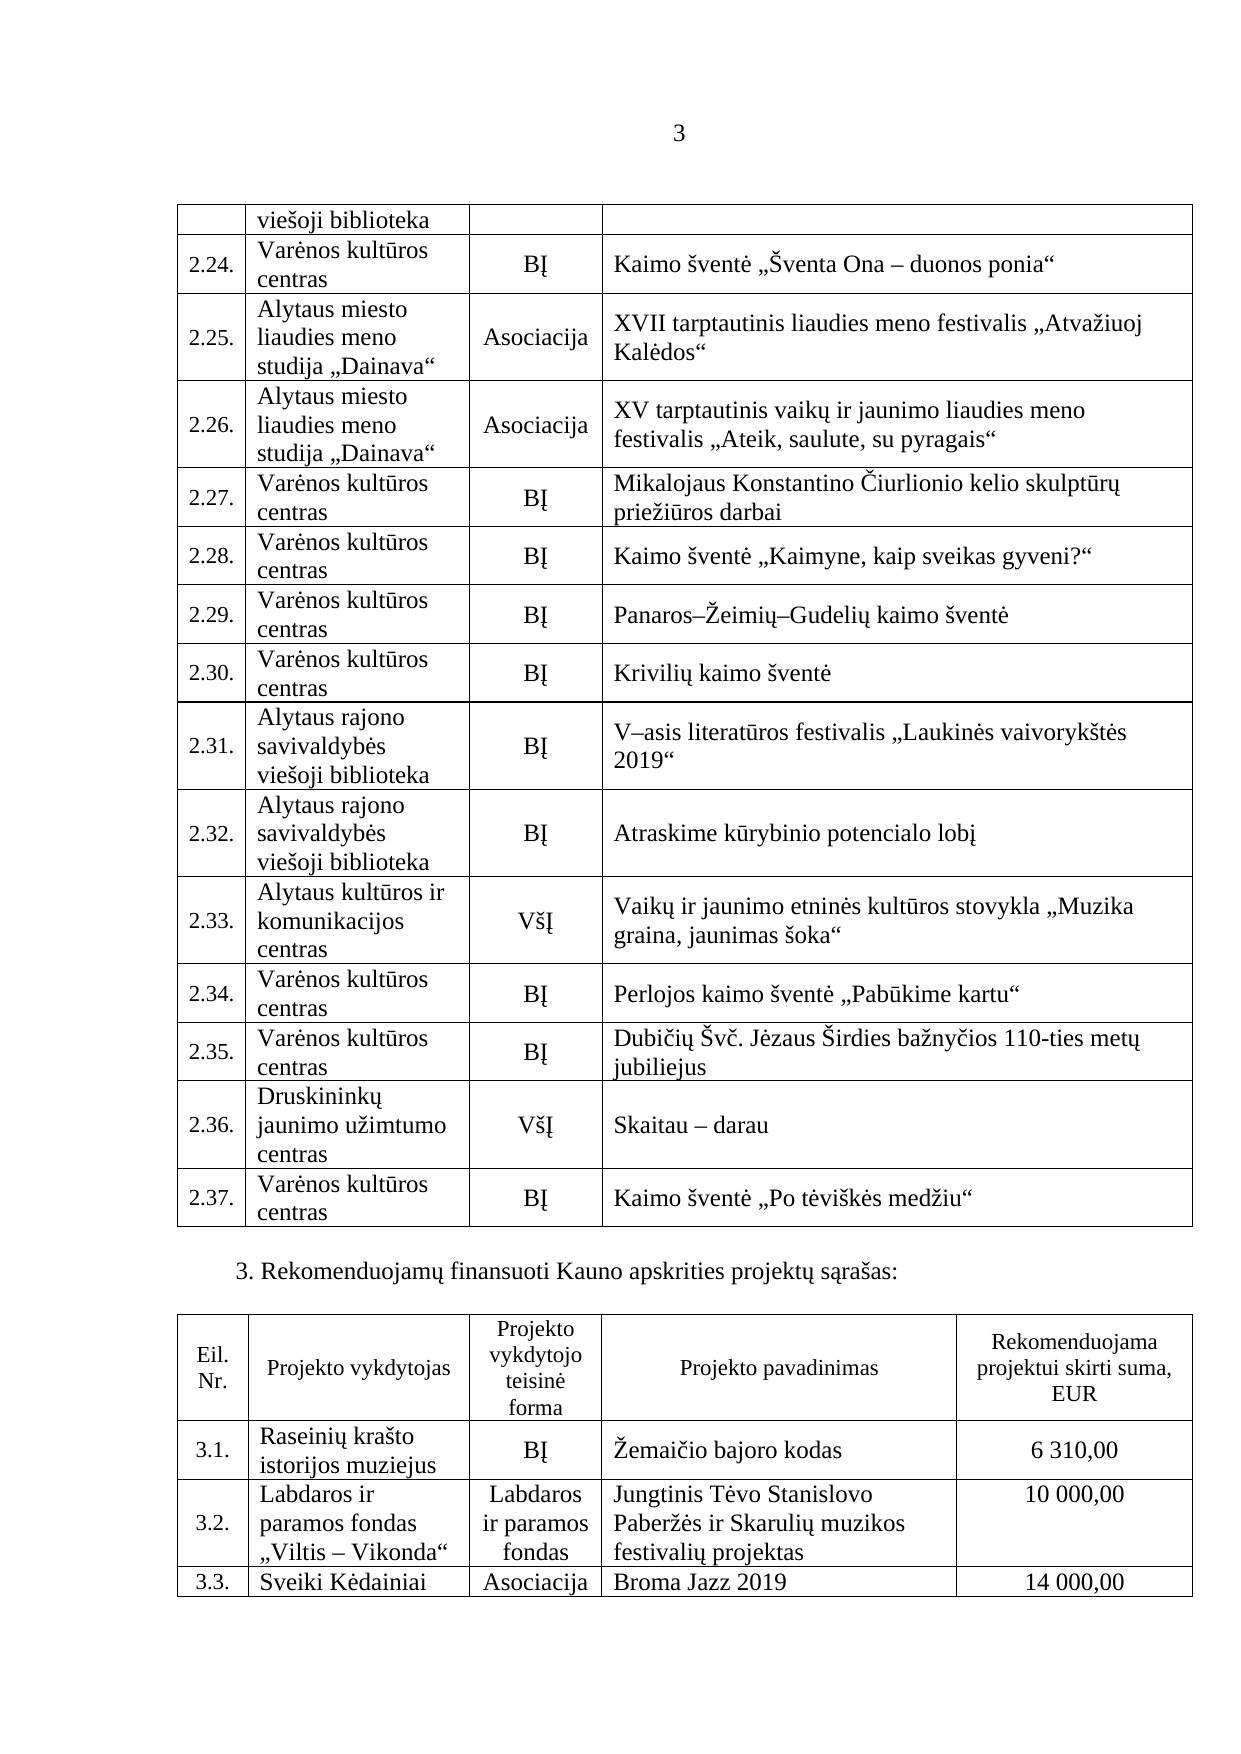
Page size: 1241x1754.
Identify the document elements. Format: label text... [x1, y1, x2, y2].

table_cell Asociacija [470, 381, 602, 467]
table_header Projekto pavadinimas [602, 1315, 956, 1420]
table_cell BĮ [470, 964, 602, 1022]
table_cell Raseinių krašto istorijos muziejus [249, 1421, 469, 1478]
table_cell Alytaus miesto liaudies meno studija „Dainava“ [246, 294, 469, 380]
table_cell Varėnos kultūros centras [246, 585, 469, 643]
table_cell Kaimo šventė „Po tėviškės medžiu“ [603, 1169, 1192, 1226]
table_cell Skaitau – darau [603, 1081, 1192, 1168]
table_cell Asociacija [470, 1567, 601, 1596]
table_cell Varėnos kultūros centras [246, 1023, 469, 1080]
table_cell BĮ [470, 703, 602, 789]
table_cell Broma Jazz 2019 [602, 1567, 956, 1596]
table_header Projekto vykdytojo teisinė forma [470, 1315, 601, 1420]
table_header Projekto vykdytojas [249, 1315, 469, 1420]
table_cell 2.32. [178, 790, 245, 876]
table_cell 14 000,00 [957, 1567, 1192, 1596]
table_cell Alytaus miesto liaudies meno studija „Dainava“ [246, 381, 469, 467]
table_cell 2.30. [178, 644, 245, 701]
table_cell 2.34. [178, 964, 245, 1022]
table_cell Jungtinis Tėvo Stanislovo Paberžės ir Skarulių muzikos festivalių projektas [602, 1480, 956, 1566]
table_cell 2.29. [178, 585, 245, 643]
table_cell BĮ [470, 1421, 601, 1478]
table_cell 2.25. [178, 294, 245, 380]
table_cell 10 000,00 [957, 1480, 1192, 1566]
table_cell 6 310,00 [957, 1421, 1192, 1478]
table_cell Mikalojaus Konstantino Čiurlionio kelio skulptūrų priežiūros darbai [603, 468, 1192, 526]
table_cell Varėnos kultūros centras [246, 644, 469, 701]
table_cell BĮ [470, 235, 602, 293]
table_cell VšĮ [470, 877, 602, 963]
table_cell 3.2. [178, 1480, 248, 1566]
table_cell BĮ [470, 1023, 602, 1080]
table_cell 2.37. [178, 1169, 245, 1226]
table_cell Perlojos kaimo šventė „Pabūkime kartu“ [603, 964, 1192, 1022]
table_cell Varėnos kultūros centras [246, 964, 469, 1022]
table_cell V–asis literatūros festivalis „Laukinės vaivorykštės 2019“ [603, 703, 1192, 789]
table_cell Alytaus kultūros ir komunikacijos centras [246, 877, 469, 963]
table_cell BĮ [470, 468, 602, 526]
table_cell Druskininkų jaunimo užimtumo centras [246, 1081, 469, 1168]
table_cell [470, 205, 602, 234]
table_cell Kaimo šventė „Kaimyne, kaip sveikas gyveni?“ [603, 527, 1192, 584]
table_cell Varėnos kultūros centras [246, 468, 469, 526]
table_cell BĮ [470, 790, 602, 876]
table_cell Varėnos kultūros centras [246, 1169, 469, 1226]
table_header Rekomenduojama projektui skirti suma, EUR [957, 1315, 1192, 1420]
table_cell 2.31. [178, 703, 245, 789]
table_cell Krivilių kaimo šventė [603, 644, 1192, 701]
table_header Eil. Nr. [178, 1315, 248, 1420]
table_cell [603, 205, 1192, 234]
table_cell [178, 205, 245, 234]
table_cell Atraskime kūrybinio potencialo lobį [603, 790, 1192, 876]
table_cell Varėnos kultūros centras [246, 235, 469, 293]
table_cell Vaikų ir jaunimo etninės kultūros stovykla „Muzika graina, jaunimas šoka“ [603, 877, 1192, 963]
table_cell 2.28. [178, 527, 245, 584]
table_cell Alytaus rajono savivaldybės viešoji biblioteka [246, 703, 469, 789]
table_cell Panaros–Žeimių–Gudelių kaimo šventė [603, 585, 1192, 643]
table_cell 2.33. [178, 877, 245, 963]
table_cell Asociacija [470, 294, 602, 380]
table_cell XV tarptautinis vaikų ir jaunimo liaudies meno festivalis „Ateik, saulute, su pyragais“ [603, 381, 1192, 467]
table_cell Sveiki Kėdainiai [249, 1567, 469, 1596]
table_cell 2.35. [178, 1023, 245, 1080]
table_cell 2.36. [178, 1081, 245, 1168]
table_cell BĮ [470, 527, 602, 584]
table_cell BĮ [470, 644, 602, 701]
table_cell Labdaros ir paramos fondas [470, 1480, 601, 1566]
table_cell BĮ [470, 585, 602, 643]
table_cell Alytaus rajono savivaldybės viešoji biblioteka [246, 790, 469, 876]
table_cell Žemaičio bajoro kodas [602, 1421, 956, 1478]
text 3. Rekomenduojamų finansuoti Kauno apskrities projektų sąrašas: [177, 1256, 1181, 1285]
table_cell Kaimo šventė „Šventa Ona – duonos ponia“ [603, 235, 1192, 293]
table_cell Varėnos kultūros centras [246, 527, 469, 584]
table_cell viešoji biblioteka [246, 205, 469, 234]
table_cell 2.27. [178, 468, 245, 526]
table_cell Dubičių Švč. Jėzaus Širdies bažnyčios 110-ties metų jubiliejus [603, 1023, 1192, 1080]
table_cell 3.3. [178, 1567, 248, 1596]
table_cell 2.26. [178, 381, 245, 467]
table_cell VšĮ [470, 1081, 602, 1168]
table_cell XVII tarptautinis liaudies meno festivalis „Atvažiuoj Kalėdos“ [603, 294, 1192, 380]
table_cell 2.24. [178, 235, 245, 293]
table_cell Labdaros ir paramos fondas „Viltis – Vikonda“ [249, 1480, 469, 1566]
table_cell 3.1. [178, 1421, 248, 1478]
table_cell BĮ [470, 1169, 602, 1226]
